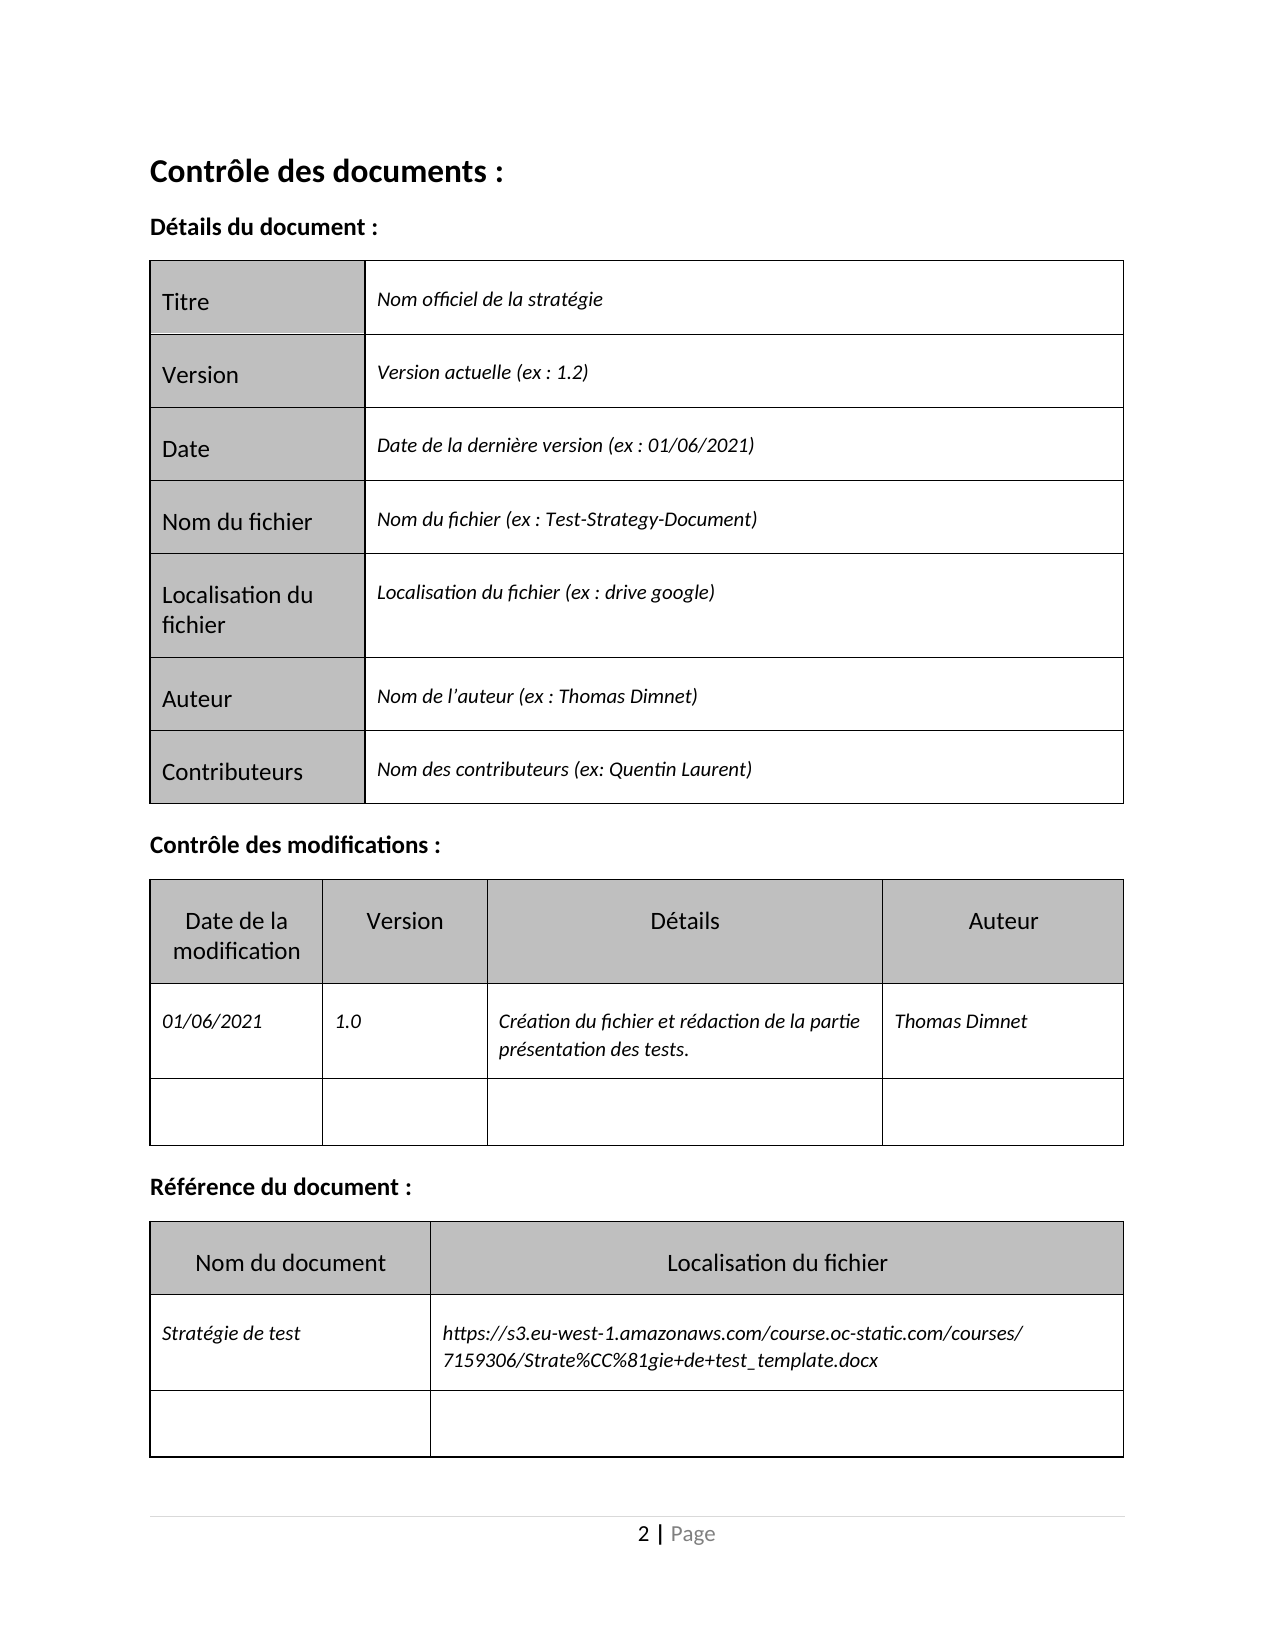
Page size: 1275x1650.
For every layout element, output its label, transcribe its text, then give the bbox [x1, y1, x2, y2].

table_header Nom officiel de la stratégie [366, 261, 1123, 333]
table_header Auteur [883, 880, 1123, 983]
table_cell Date de la dernière version (ex : 01/06/2021) [366, 408, 1123, 480]
table_cell Stratégie de test [151, 1295, 430, 1389]
table_cell Nom du fichier [151, 481, 364, 553]
table_cell Création du fichier et rédaction de la partie présentation des tests. [488, 984, 882, 1078]
table_cell Localisation du fichier (ex : drive google) [366, 554, 1123, 657]
text Contrôle des modifications : [150, 829, 1125, 860]
table_cell Version actuelle (ex : 1.2) [366, 335, 1123, 407]
table_cell [883, 1079, 1123, 1145]
table_cell Localisation du fichier [151, 554, 364, 657]
table_cell 1.0 [323, 984, 487, 1078]
table_cell [431, 1391, 1123, 1456]
table_cell Nom du fichier (ex : Test-Strategy-Document) [366, 481, 1123, 553]
text Contrôle des documents : [150, 150, 1125, 191]
table_header Nom du document [151, 1222, 430, 1294]
table_cell [151, 1079, 322, 1145]
table_cell 01/06/2021 [151, 984, 322, 1078]
table_cell Thomas Dimnet [883, 984, 1123, 1078]
table_cell Version [151, 335, 364, 407]
table_cell https://s3.eu-west-1.amazonaws.com/course.oc-static.com/courses/7159306/Strate%CC%81gie+de+test_template.docx [431, 1295, 1123, 1389]
table_header Titre [151, 261, 364, 333]
text Détails du document : [150, 211, 1125, 241]
table_cell Contributeurs [151, 731, 364, 803]
table_cell [323, 1079, 487, 1145]
table_header Détails [488, 880, 882, 983]
table_cell [488, 1079, 882, 1145]
table_cell Nom de l’auteur (ex : Thomas Dimnet) [366, 658, 1123, 730]
table_cell Nom des contributeurs (ex: Quentin Laurent) [366, 731, 1123, 803]
table_cell Auteur [151, 658, 364, 730]
table_header Version [323, 880, 487, 983]
table_header Date de la modification [151, 880, 322, 983]
table_header Localisation du fichier [431, 1222, 1123, 1294]
table_cell [151, 1391, 430, 1456]
text Référence du document : [150, 1171, 1125, 1202]
table_cell Date [151, 408, 364, 480]
